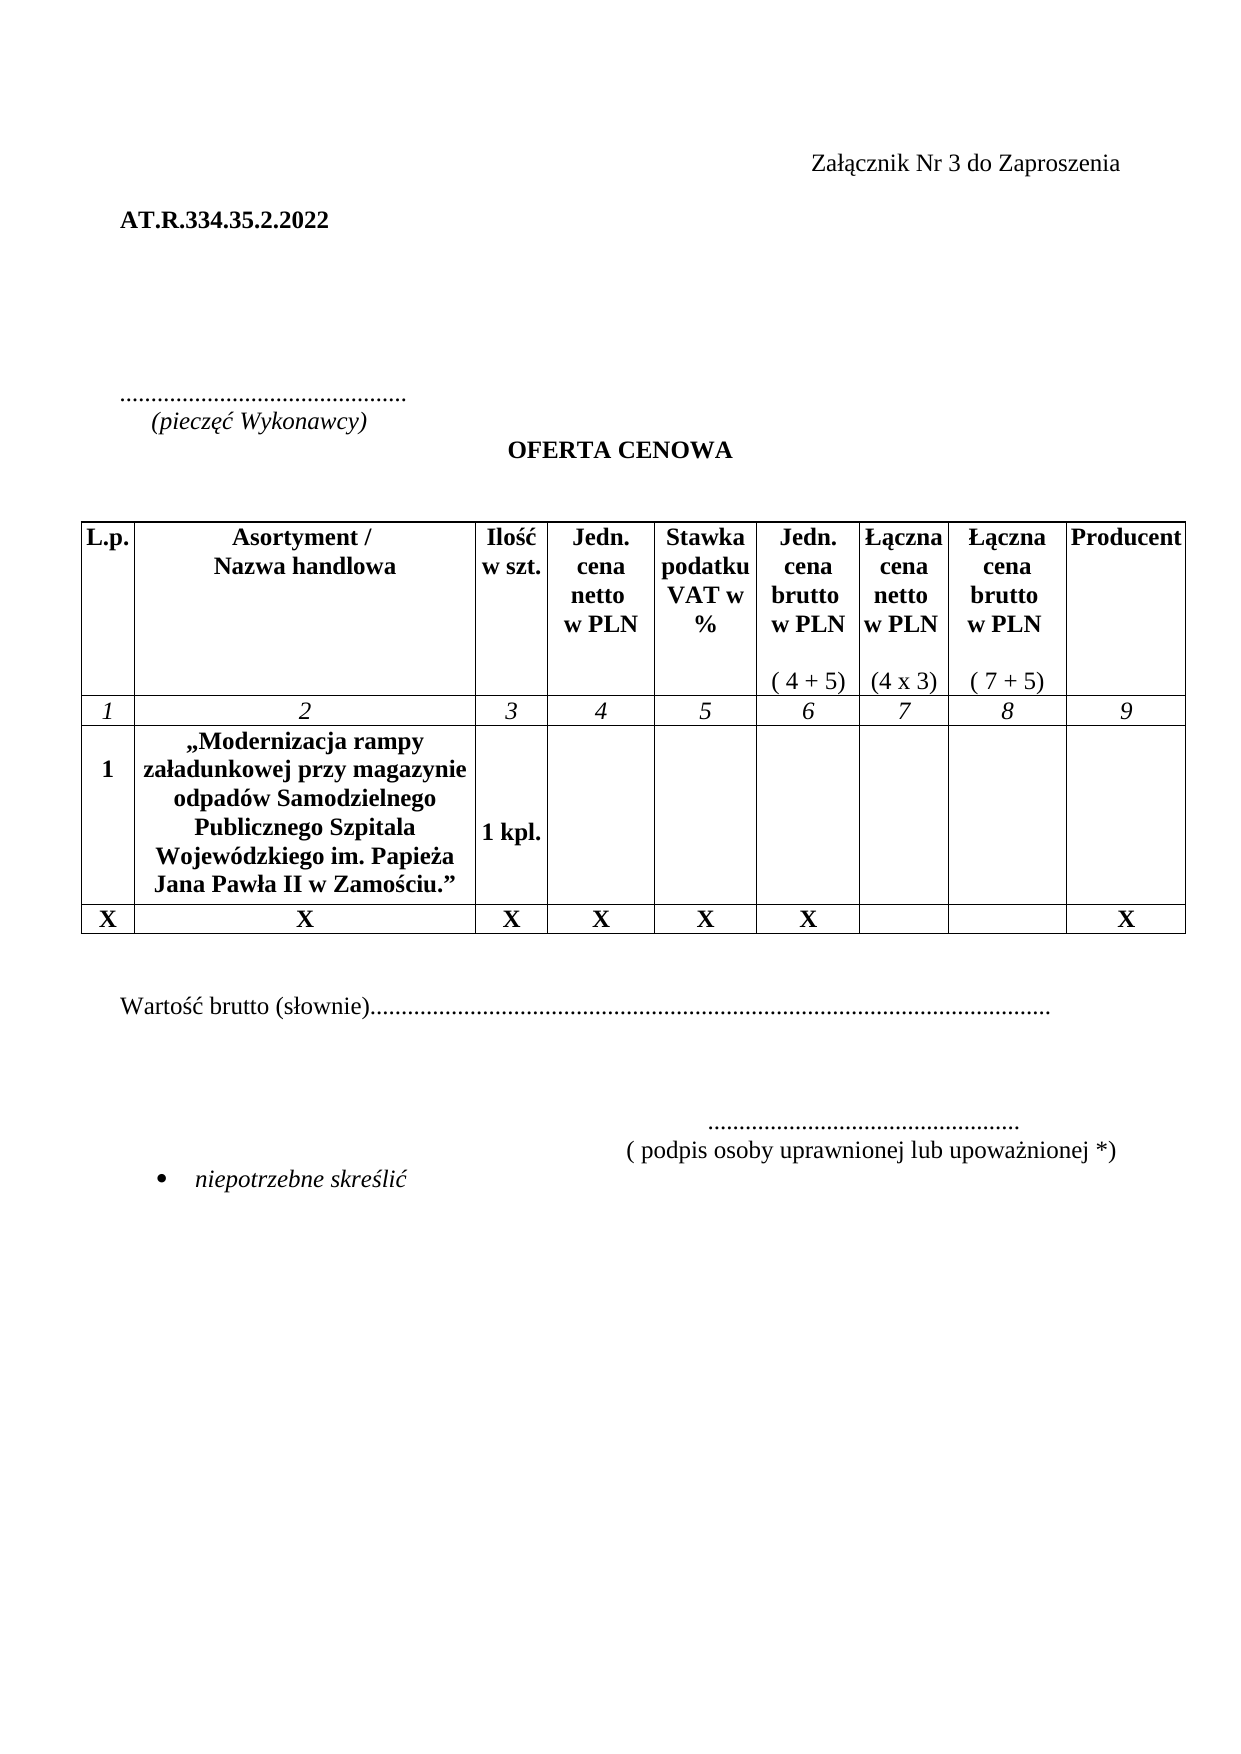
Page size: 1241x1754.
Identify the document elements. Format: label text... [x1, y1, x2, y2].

table_cell „Modernizacja rampy załadunkowej przy magazynie odpadów Samodzielnego Publicznego Szpitala Wojewódzkiego im. Papieża Jana Pawła II w Zamościu.” [135, 726, 475, 903]
text Wartość brutto (słownie)............................................................................................................. [120, 991, 1120, 1020]
table_header Jedn. cena brutto w PLN ( 4 + 5) [757, 523, 859, 695]
table_cell [949, 905, 1066, 933]
table_header L.p. [82, 523, 134, 695]
table_cell [860, 726, 948, 903]
table_cell [757, 726, 859, 903]
table_cell 1 kpl. [476, 726, 547, 903]
table_cell 8 [949, 696, 1066, 725]
table_header Łączna cena netto w PLN (4 x 3) [860, 523, 948, 695]
table_cell X [655, 905, 756, 933]
table_cell 3 [476, 696, 547, 725]
text AT.R.334.35.2.2022 [120, 205, 1120, 234]
table_cell 2 [135, 696, 475, 725]
table_cell X [135, 905, 475, 933]
table_cell X [1067, 905, 1185, 933]
text .................................................. [120, 1106, 1120, 1135]
list niepotrzebne skreślić [157, 1164, 1120, 1193]
table_header Łączna cena brutto w PLN ( 7 + 5) [949, 523, 1066, 695]
table_header Jedn. cena netto w PLN [548, 523, 654, 695]
table_cell 1 [82, 696, 134, 725]
table_header Producent [1067, 523, 1185, 695]
table_cell 4 [548, 696, 654, 725]
text (pieczęć Wykonawcy) [120, 406, 1120, 435]
table_cell 9 [1067, 696, 1185, 725]
table_cell [655, 726, 756, 903]
text .............................................. [120, 378, 1120, 406]
table_cell [860, 905, 948, 933]
table_cell [548, 726, 654, 903]
table_cell X [82, 905, 134, 933]
table_cell X [757, 905, 859, 933]
table_cell 5 [655, 696, 756, 725]
table_cell 1 [82, 726, 134, 903]
table_header Stawka podatku VAT w % [655, 523, 756, 695]
table_cell [1067, 726, 1185, 903]
table_cell 6 [757, 696, 859, 725]
table_cell X [476, 905, 547, 933]
table_header Ilość w szt. [476, 523, 547, 695]
table_cell 7 [860, 696, 948, 725]
text ( podpis osoby uprawnionej lub upoważnionej *) [120, 1135, 1120, 1164]
table_cell X [548, 905, 654, 933]
text Załącznik Nr 3 do Zaproszenia [120, 148, 1120, 176]
table_cell [949, 726, 1066, 903]
table_header Asortyment / Nazwa handlowa [135, 523, 475, 695]
text OFERTA CENOWA [120, 435, 1120, 464]
